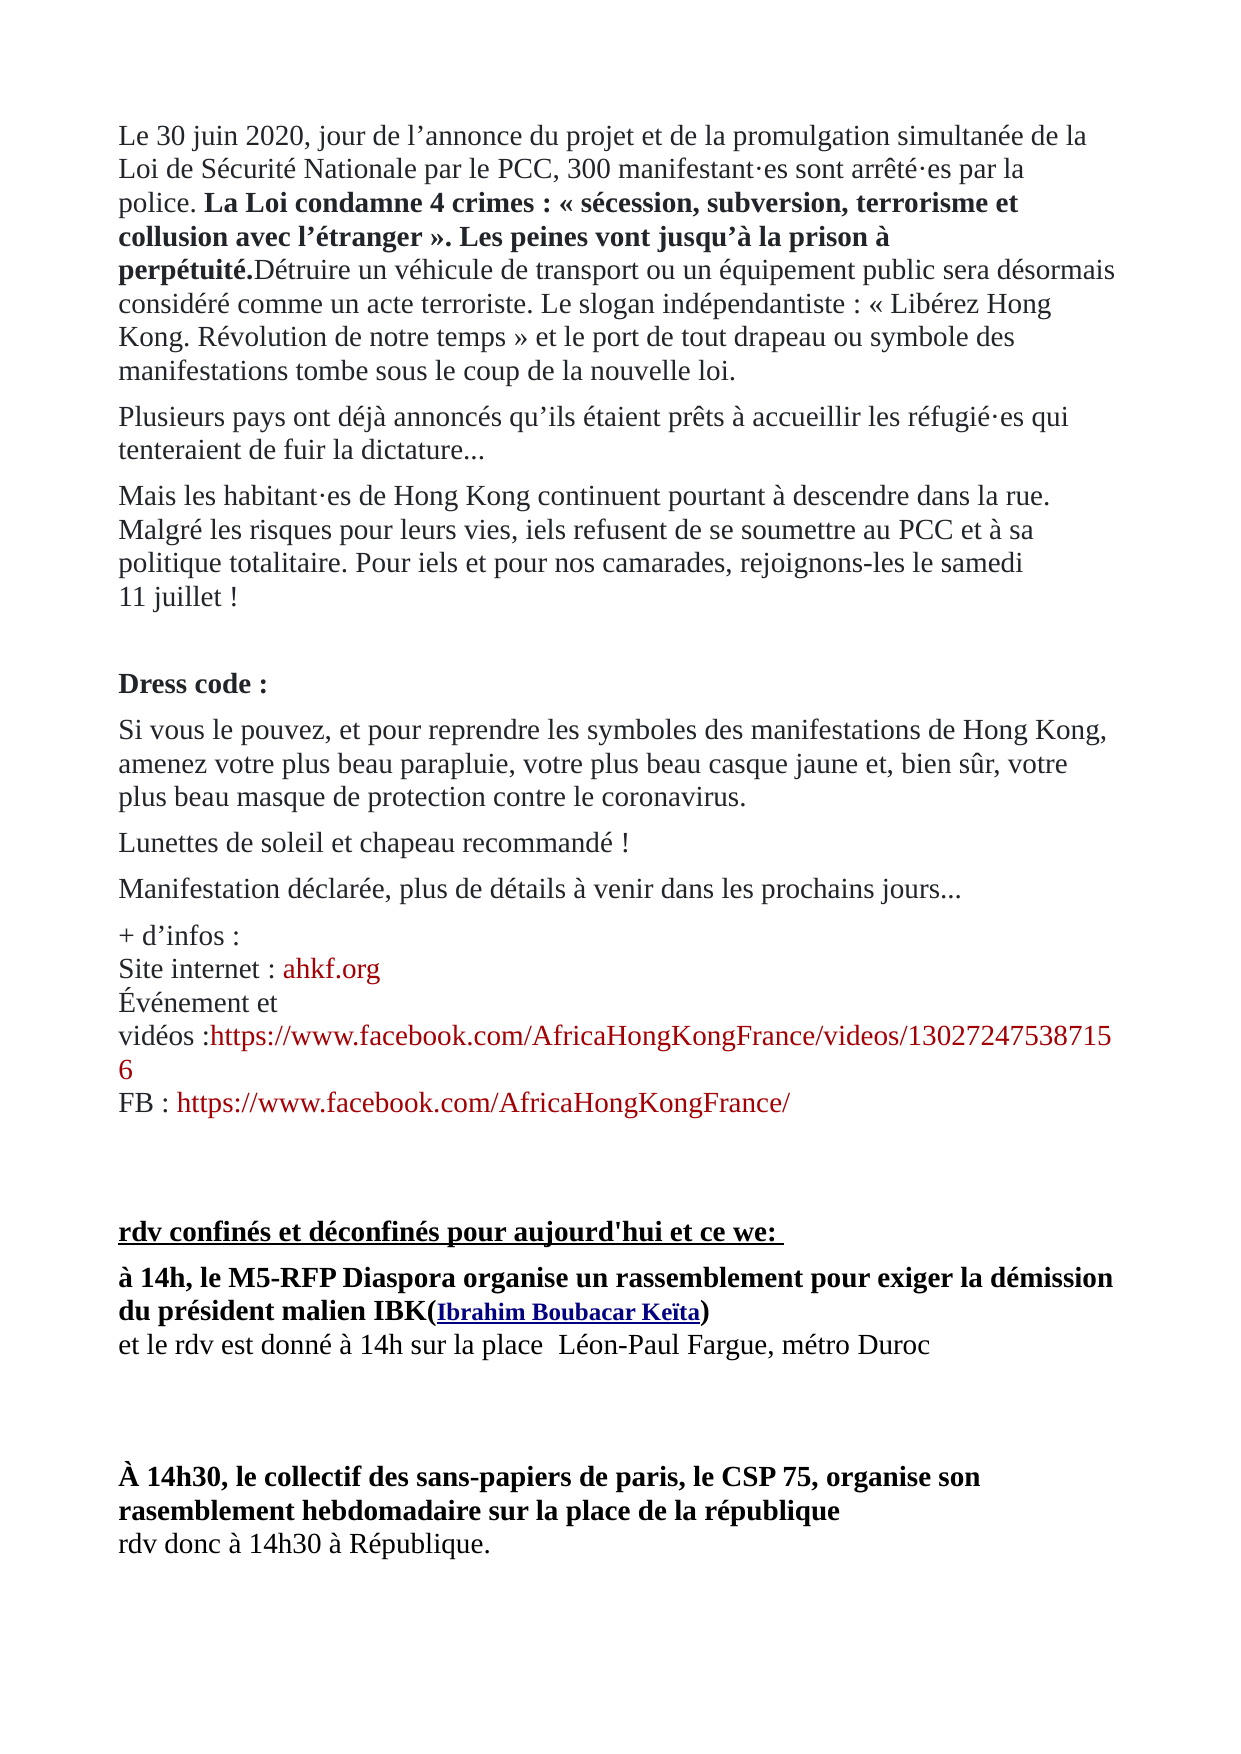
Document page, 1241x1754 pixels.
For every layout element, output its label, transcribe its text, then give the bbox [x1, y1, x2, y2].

text Manifestation déclarée, plus de détails à venir dans les prochains jours... [118, 872, 1122, 905]
text Lunettes de soleil et chapeau recommandé ! [118, 826, 1122, 859]
text À 14h30, le collectif des sans-papiers de paris, le CSP 75, organise son rasemblement hebdomadaire sur la place de la république [118, 1459, 1122, 1526]
text à 14h, le M5-RFP Diaspora organise un rassemblement pour exiger la démission du président malien IBK(Ibrahim Boubacar Keïta) [118, 1260, 1122, 1327]
text rdv donc à 14h30 à République. [118, 1526, 1122, 1560]
text Le 30 juin 2020, jour de l’annonce du projet et de la promulgation simultanée de la Loi de Sécurité Nationale par le PCC, 300 manifestant·es sont arrêté·es par la police. La Loi condamne 4 crimes : « sécession, subversion, terrorisme et collusion avec l’étranger ». Les peines vont jusqu’à la prison à perpétuité.Détruire un véhicule de transport ou un équipement public sera désormais considéré comme un acte terroriste. Le slogan indépendantiste : « Libérez Hong Kong. Révolution de notre temps » et le port de tout drapeau ou symbole des manifestations tombe sous le coup de la nouvelle loi. [118, 118, 1122, 386]
text Mais les habitant·es de Hong Kong continuent pourtant à descendre dans la rue. Malgré les risques pour leurs vies, iels refusent de se soumettre au PCC et à sa politique totalitaire. Pour iels et pour nos camarades, rejoignons-les le samedi 11 juillet ! [118, 478, 1122, 613]
text Dress code : [118, 666, 1122, 700]
text Plusieurs pays ont déjà annoncés qu’ils étaient prêts à accueillir les réfugié·es qui tenteraient de fuir la dictature... [118, 399, 1122, 466]
text rdv confinés et déconfinés pour aujourd'hui et ce we: [118, 1214, 1122, 1247]
text Si vous le pouvez, et pour reprendre les symboles des manifestations de Hong Kong, amenez votre plus beau parapluie, votre plus beau casque jaune et, bien sûr, votre plus beau masque de protection contre le coronavirus. [118, 712, 1122, 813]
text et le rdv est donné à 14h sur la place Léon-Paul Fargue, métro Duroc [118, 1327, 1122, 1361]
text + d’infos : Site internet : ahkf.org Événement et vidéos :https://www.facebook.com/AfricaHongKongFrance/videos/130272475387156 FB : https://www.facebook.com/AfricaHongKongFrance/ [118, 918, 1122, 1119]
